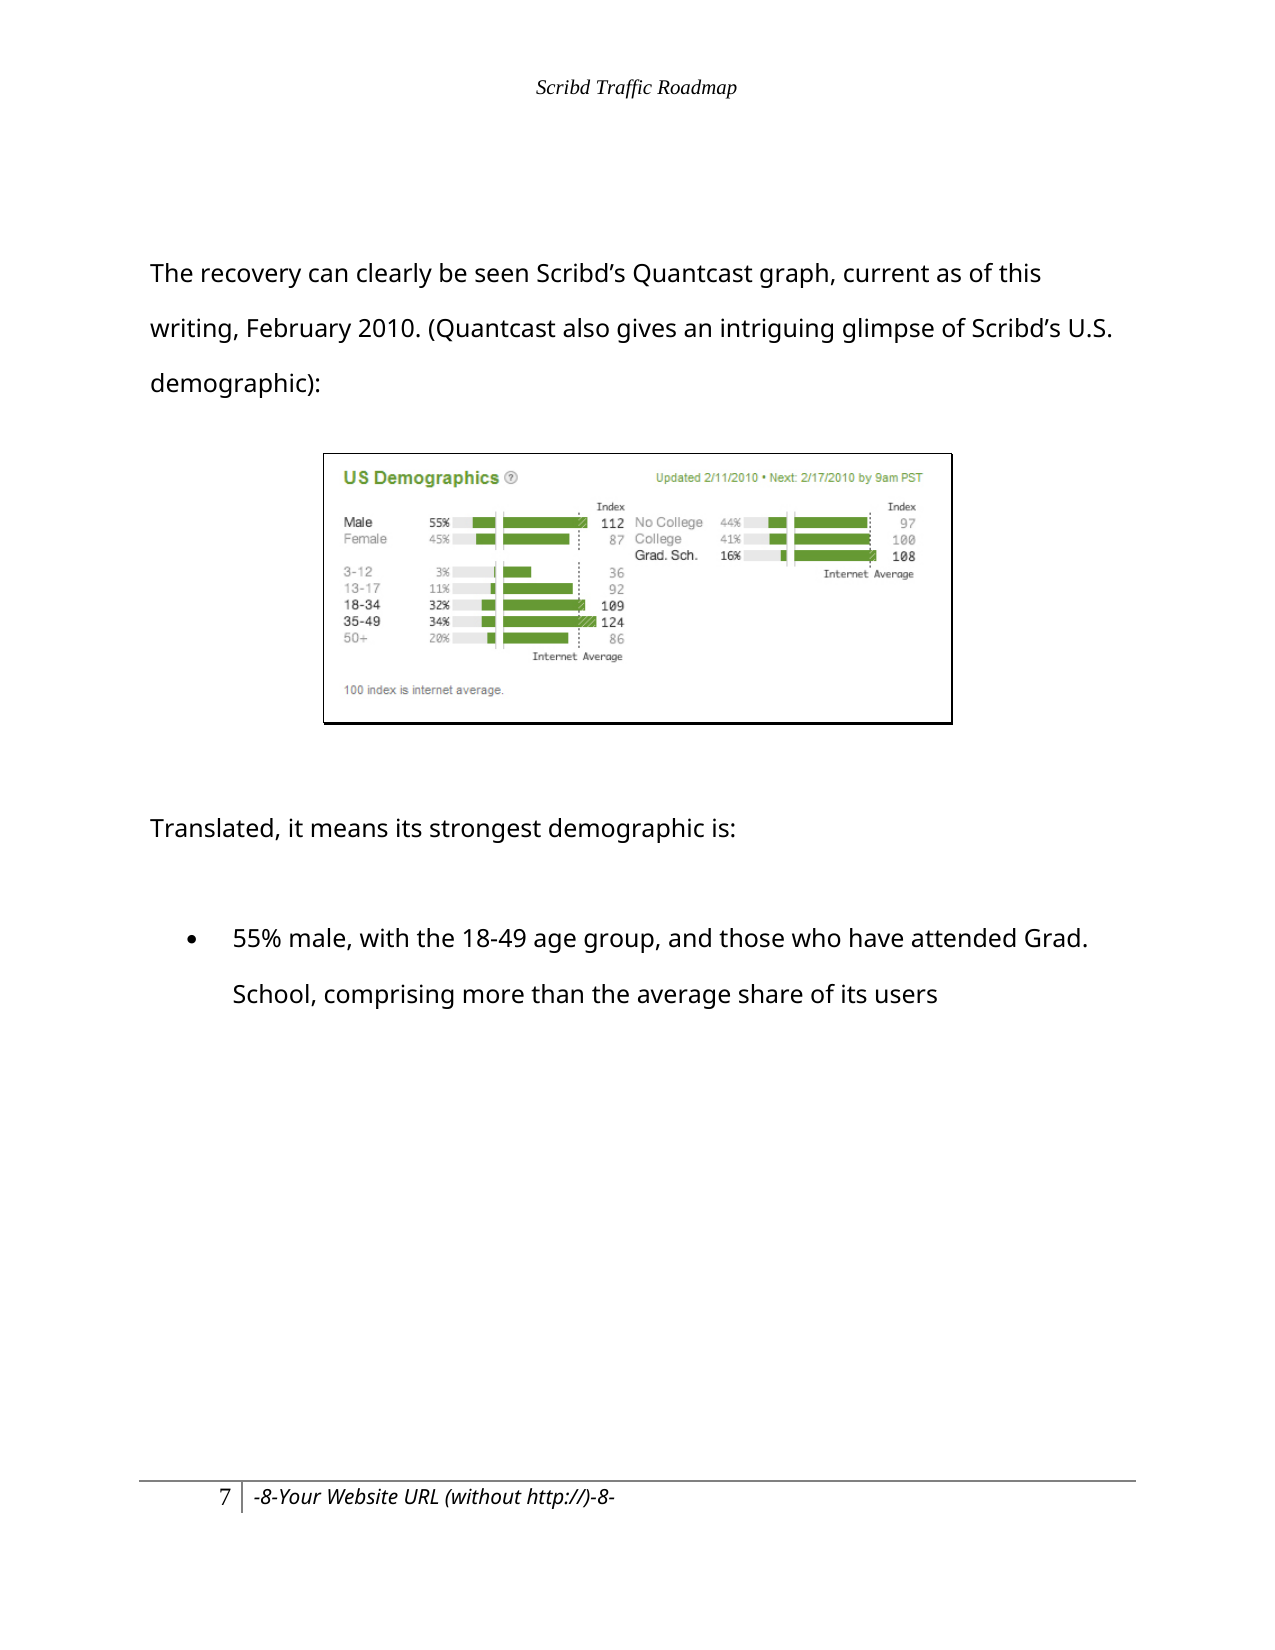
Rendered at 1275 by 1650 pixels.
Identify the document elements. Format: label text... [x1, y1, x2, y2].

list 55% male, with the 18-49 age group, and those who have attended Grad. School, comprising more than the average share of its users [187, 921, 1125, 1013]
picture [339, 461, 935, 714]
text Translated, it means its strongest demographic is: [150, 811, 1125, 848]
text The recovery can clearly be seen Scribd’s Quantcast graph, current as of this writing, February 2010. (Quantcast also gives an intriguing glimpse of Scribd’s U.S. demographic): [150, 255, 1125, 402]
